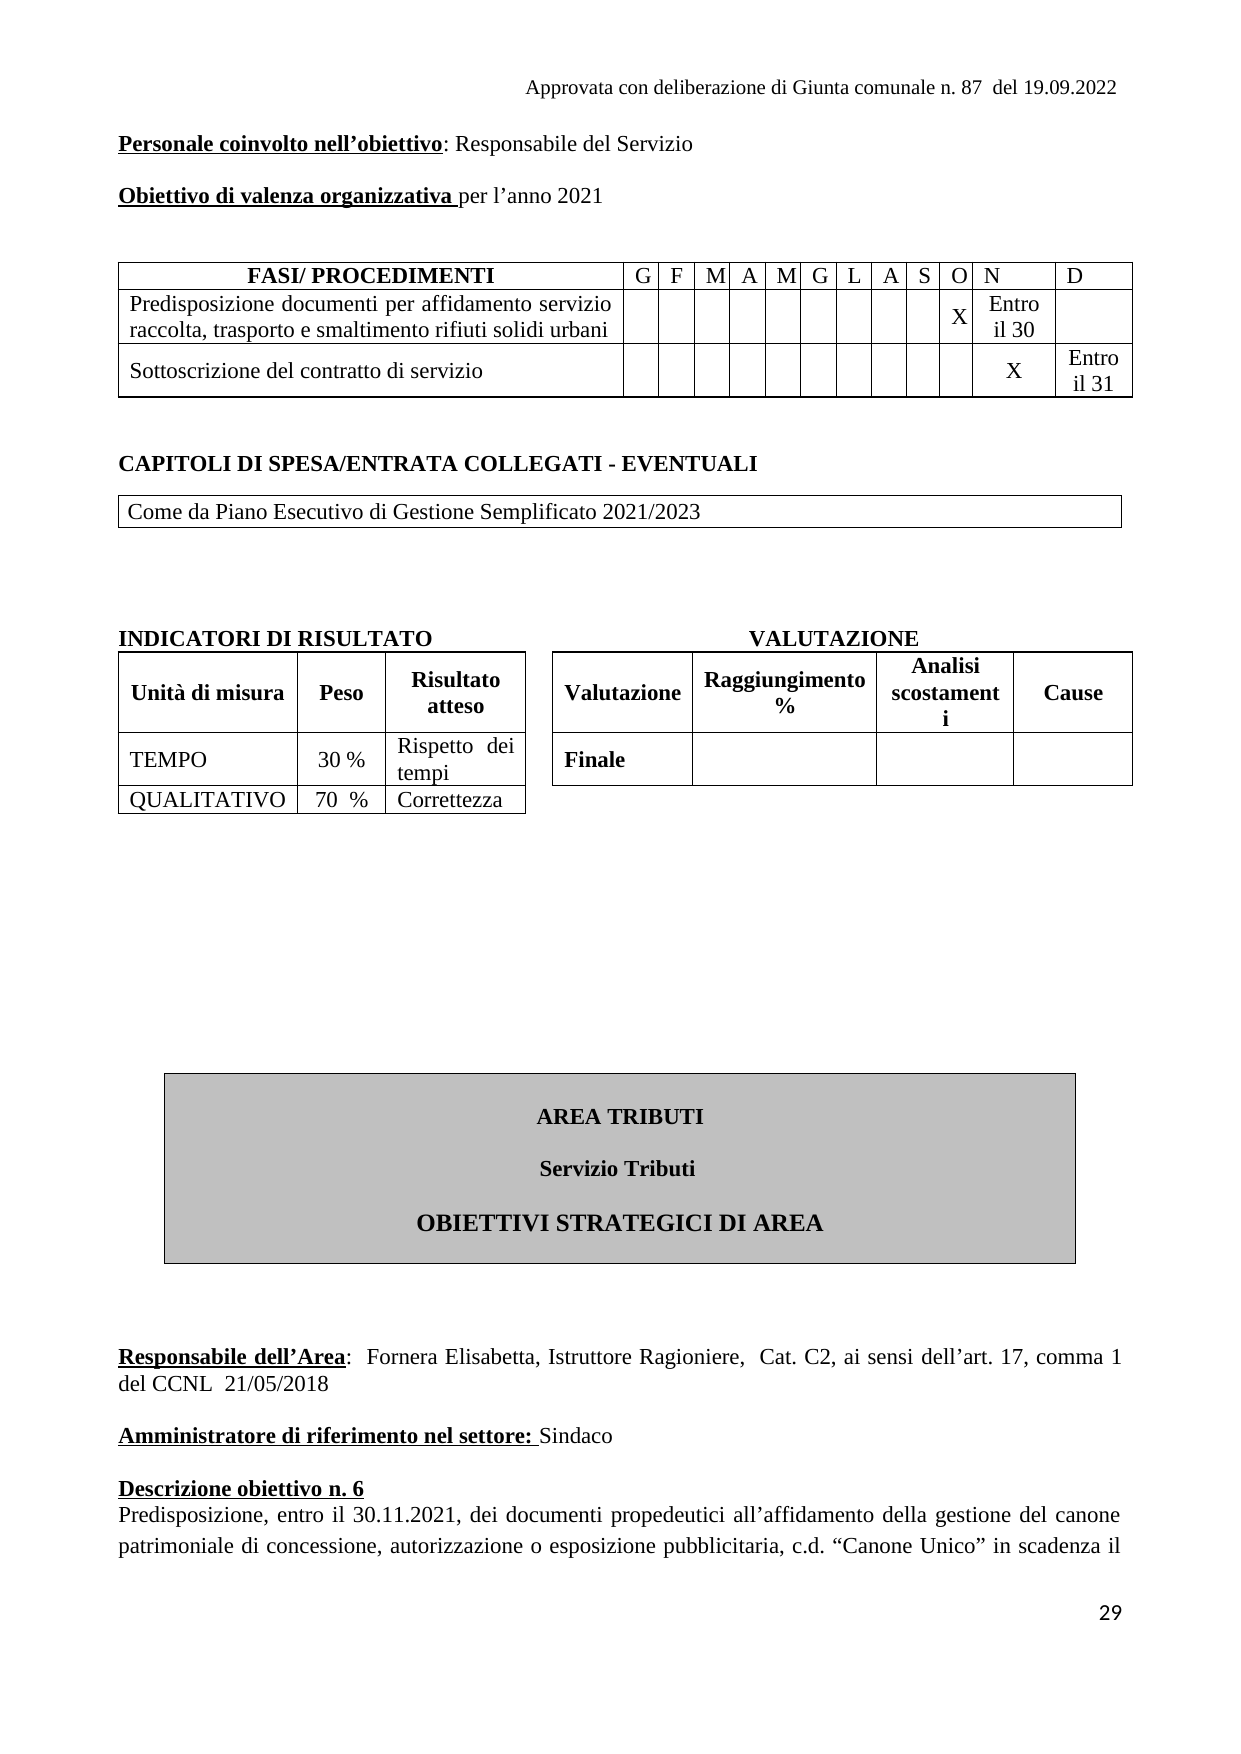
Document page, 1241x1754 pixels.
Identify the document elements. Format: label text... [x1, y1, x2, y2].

table_cell [877, 733, 1013, 785]
table_cell 70 % [298, 786, 385, 813]
table_cell [872, 344, 906, 396]
table_cell Predisposizione documenti per affidamento servizio raccolta, trasporto e smaltimento rifiuti solidi urbani [119, 290, 623, 343]
table_cell 30 % [298, 733, 385, 785]
table_cell [695, 290, 729, 343]
table_cell [1014, 733, 1132, 785]
table_cell [877, 786, 1014, 813]
table_cell [766, 290, 800, 343]
table_header AREA TRIBUTI Servizio Tributi OBIETTIVI STRATEGICI DI AREA [165, 1074, 1075, 1263]
table_cell [907, 344, 939, 396]
table_cell Rispetto dei tempi [386, 733, 525, 785]
table_header FASI/ PROCEDIMENTI [119, 263, 623, 289]
table_cell Correttezza [386, 786, 525, 813]
table_header M [695, 263, 729, 289]
table_header Peso [298, 653, 385, 732]
table_cell [837, 344, 871, 396]
text Come da Piano Esecutivo di Gestione Semplificato 2021/2023 [119, 496, 1121, 527]
table_cell [907, 290, 939, 343]
table_header [526, 651, 552, 732]
table_cell [730, 290, 765, 343]
table_cell [659, 344, 694, 396]
table_cell [872, 290, 906, 343]
table_header O [940, 263, 972, 289]
table_header G [624, 263, 658, 289]
text Obiettivo di valenza organizzativa per l’anno 2021 [118, 182, 1122, 209]
table_cell Sottoscrizione del contratto di servizio [119, 344, 623, 396]
table_cell [624, 344, 658, 396]
table_header G [801, 263, 836, 289]
table_header F [659, 263, 694, 289]
table_cell [693, 733, 876, 785]
table_header N [973, 263, 1055, 289]
table_cell [801, 344, 836, 396]
table_cell [730, 344, 765, 396]
table_cell [659, 290, 694, 343]
table_cell [1056, 290, 1132, 343]
table_cell [693, 786, 877, 813]
table_cell [940, 344, 972, 396]
table_header D [1056, 263, 1132, 289]
table_header Valutazione [553, 653, 692, 732]
table_cell Entro il 31 [1056, 344, 1132, 396]
table_cell [801, 290, 836, 343]
table_cell TEMPO [119, 733, 297, 785]
table_header S [907, 263, 939, 289]
table_header Analisi scostamenti [877, 653, 1013, 732]
table_cell [526, 785, 553, 813]
text INDICATORI DI RISULTATO VALUTAZIONE [118, 625, 1122, 651]
table_cell [624, 290, 658, 343]
table_cell [766, 344, 800, 396]
table_header L [837, 263, 871, 289]
text Predisposizione, entro il 30.11.2021, dei documenti propedeutici all’affidamento della gestione del canone patrimoniale di concessione, autorizzazione o esposizione pubblicitaria, c.d. “Canone Unico” in scadenza il [118, 1501, 1122, 1558]
table_cell [695, 344, 729, 396]
table_cell [553, 786, 693, 813]
text Responsabile dell’Area: Fornera Elisabetta, Istruttore Ragioniere, Cat. C2, ai sensi dell’art. 17, comma 1 del CCNL 21/05/2018 [118, 1343, 1122, 1396]
table_cell QUALITATIVO [119, 786, 297, 813]
table_header A [872, 263, 906, 289]
table_cell X [973, 344, 1055, 396]
table_cell [837, 290, 871, 343]
table_cell X [940, 290, 972, 343]
table_cell [526, 732, 552, 785]
table_cell [1014, 786, 1132, 813]
table_header A [730, 263, 765, 289]
text Amministratore di riferimento nel settore: Sindaco [118, 1422, 1122, 1449]
text Personale coinvolto nell’obiettivo: Responsabile del Servizio [118, 130, 1122, 156]
table_header Cause [1014, 653, 1132, 732]
text Descrizione obiettivo n. 6 [118, 1475, 1122, 1501]
table_cell Entro il 30 [973, 290, 1055, 343]
table_header Risultato atteso [386, 653, 525, 732]
table_cell Finale [553, 733, 692, 785]
table_header M [766, 263, 800, 289]
table_header Raggiungimento % [693, 653, 876, 732]
text CAPITOLI DI SPESA/ENTRATA COLLEGATI - EVENTUALI [118, 450, 1122, 477]
table_header Unità di misura [119, 653, 297, 732]
